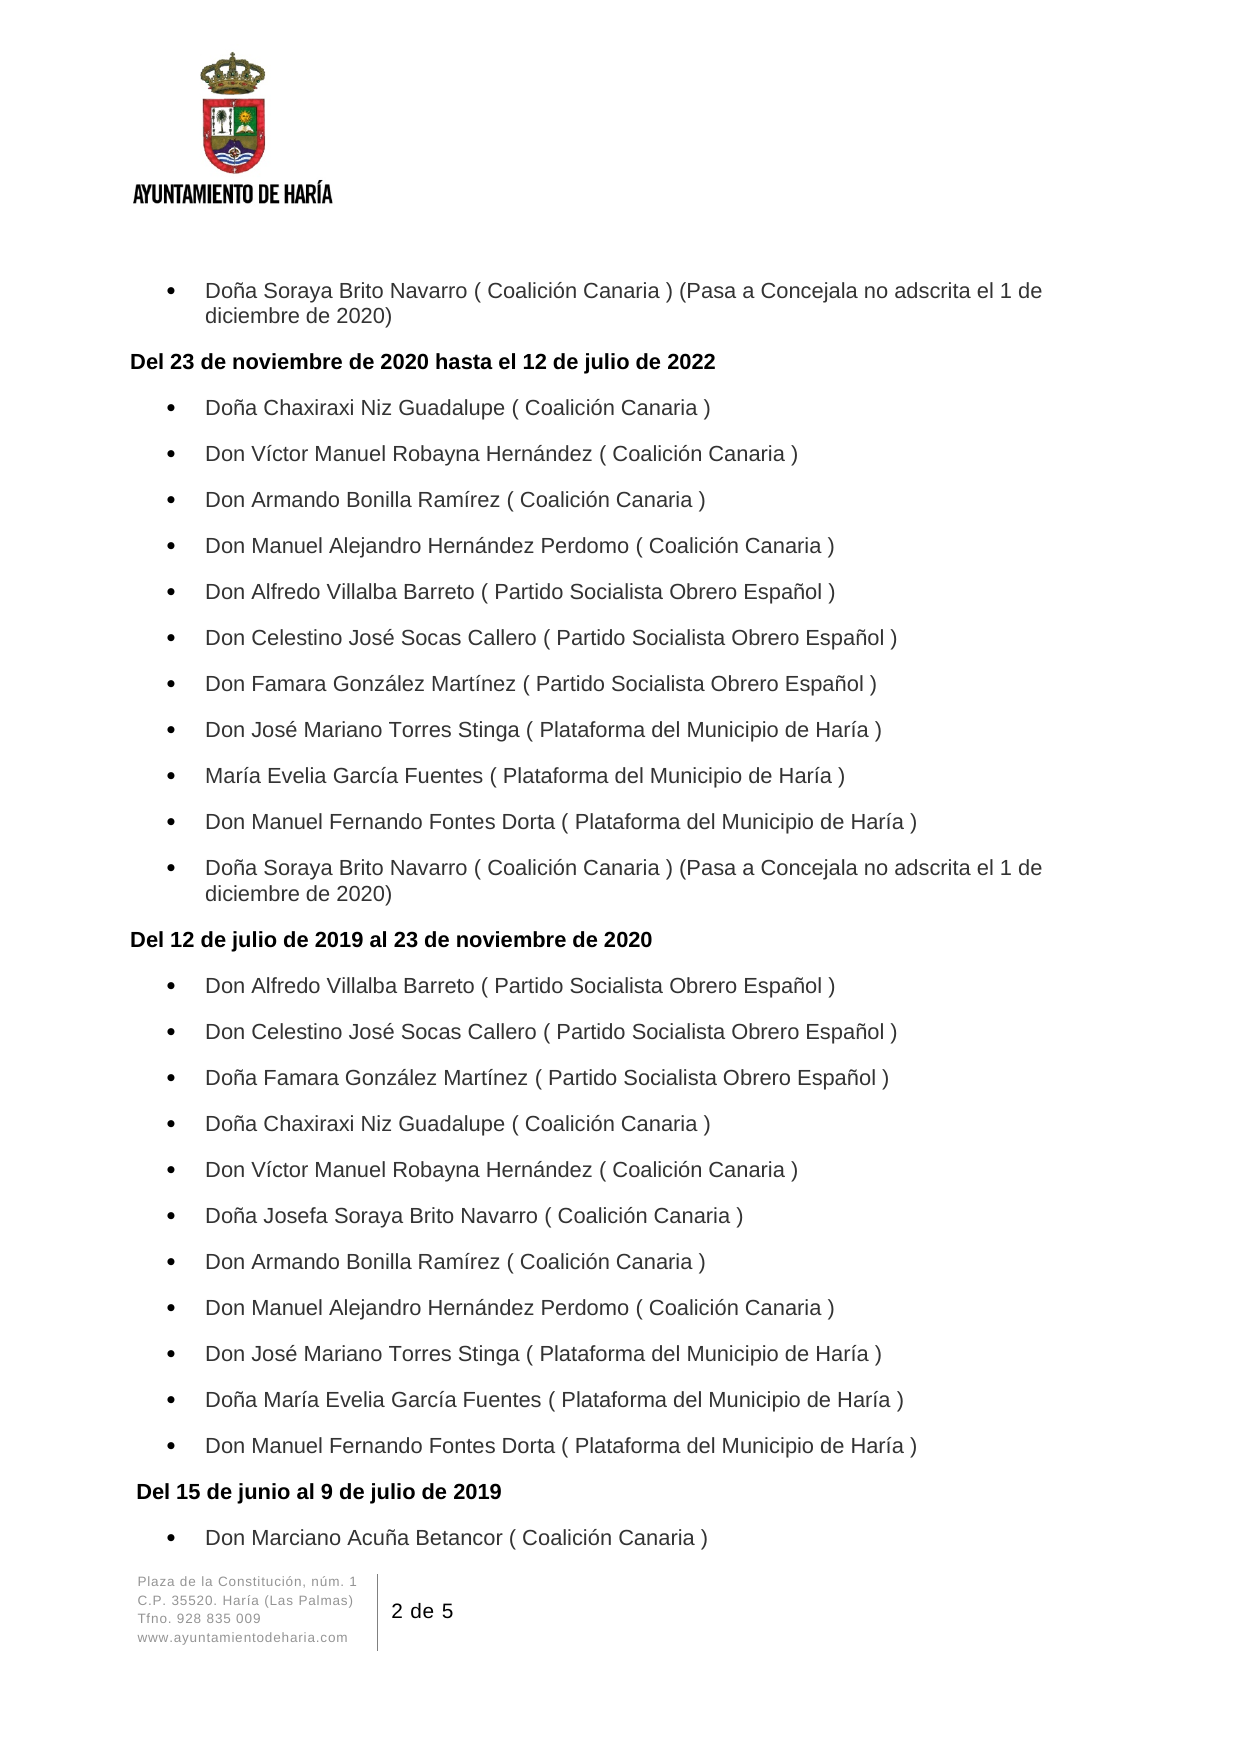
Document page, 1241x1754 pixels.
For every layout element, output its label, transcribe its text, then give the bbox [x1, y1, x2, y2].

list Don Armando Bonilla Ramírez ( Coalición Canaria ) [167, 1249, 1110, 1274]
list Don Alfredo Villalba Barreto ( Partido Socialista Obrero Español ) [167, 579, 1110, 604]
list María Evelia García Fuentes ( Plataforma del Municipio de Haría ) [167, 763, 1110, 788]
list Don Celestino José Socas Callero ( Partido Socialista Obrero Español ) [167, 1019, 1110, 1044]
text Del 23 de noviembre de 2020 hasta el 12 de julio de 2022 [130, 349, 1110, 374]
list Don Famara González Martínez ( Partido Socialista Obrero Español ) [167, 671, 1110, 696]
list Doña María Evelia García Fuentes ( Plataforma del Municipio de Haría ) [167, 1387, 1110, 1412]
list Doña Famara González Martínez ( Partido Socialista Obrero Español ) [167, 1065, 1110, 1090]
list Doña Josefa Soraya Brito Navarro ( Coalición Canaria ) [167, 1203, 1110, 1228]
list Don Alfredo Villalba Barreto ( Partido Socialista Obrero Español ) [167, 973, 1110, 998]
list Don Víctor Manuel Robayna Hernández ( Coalición Canaria ) [167, 441, 1110, 466]
list Don Celestino José Socas Callero ( Partido Socialista Obrero Español ) [167, 625, 1110, 650]
list Doña Chaxiraxi Niz Guadalupe ( Coalición Canaria ) [167, 1111, 1110, 1136]
text Del 12 de julio de 2019 al 23 de noviembre de 2020 [130, 927, 1110, 952]
list Doña Soraya Brito Navarro ( Coalición Canaria ) (Pasa a Concejala no adscrita el 1 de diciembre de 2020) [167, 855, 1110, 906]
list Don Manuel Alejandro Hernández Perdomo ( Coalición Canaria ) [167, 533, 1110, 558]
list Don José Mariano Torres Stinga ( Plataforma del Municipio de Haría ) [167, 1341, 1110, 1366]
list Don Armando Bonilla Ramírez ( Coalición Canaria ) [167, 487, 1110, 512]
list Don Manuel Alejandro Hernández Perdomo ( Coalición Canaria ) [167, 1295, 1110, 1320]
list Don Manuel Fernando Fontes Dorta ( Plataforma del Municipio de Haría ) [167, 809, 1110, 834]
list Don José Mariano Torres Stinga ( Plataforma del Municipio de Haría ) [167, 717, 1110, 742]
list Doña Chaxiraxi Niz Guadalupe ( Coalición Canaria ) [167, 395, 1110, 420]
list Don Víctor Manuel Robayna Hernández ( Coalición Canaria ) [167, 1157, 1110, 1182]
list Don Manuel Fernando Fontes Dorta ( Plataforma del Municipio de Haría ) [167, 1433, 1110, 1458]
list Doña Soraya Brito Navarro ( Coalición Canaria ) (Pasa a Concejala no adscrita el 1 de diciembre de 2020) [167, 278, 1110, 328]
text Del 15 de junio al 9 de julio de 2019 [130, 1479, 1110, 1504]
list Don Marciano Acuña Betancor ( Coalición Canaria ) [167, 1525, 1110, 1550]
